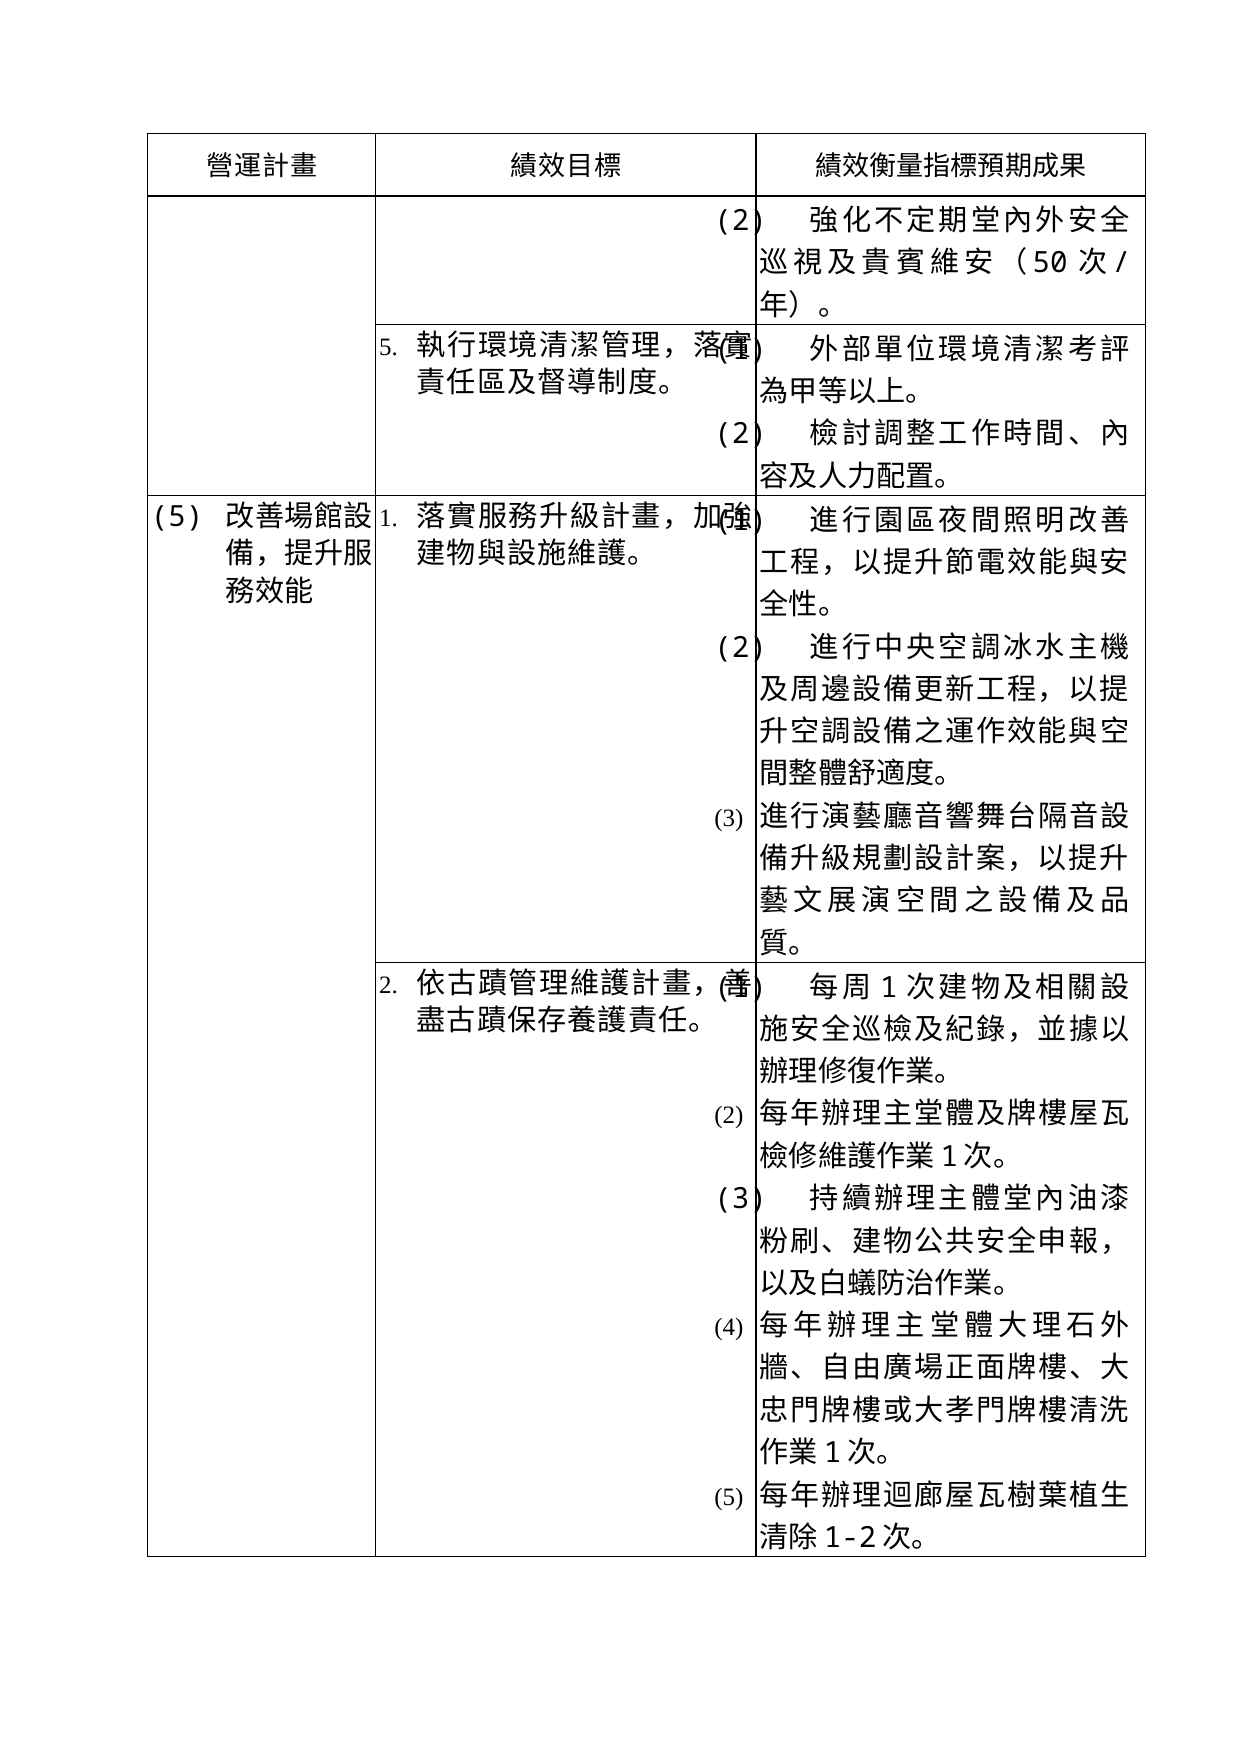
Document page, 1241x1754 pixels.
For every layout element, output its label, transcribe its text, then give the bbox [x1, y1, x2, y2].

table_header 績效目標 [376, 134, 755, 195]
table_cell [148, 197, 375, 494]
table_cell 進行園區夜間照明改善工程，以提升節電效能與安全性。 進行中央空調冰水主機及周邊設備更新工程，以提升空調設備之運作效能與空間整體舒適度。 進行演藝廳音響舞台隔音設備升級規劃設計案，以提升藝文展演空間之設備及品質。 [757, 496, 1145, 962]
table_cell 每天督導保全日夜間勤務。 強化不定期堂內外安全巡視及貴賓維安（50次/年）。 [757, 197, 1145, 324]
table_cell 加強堂內外保全警衛管理與督導。 [376, 197, 755, 324]
table_cell 每周1次建物及相關設施安全巡檢及紀錄，並據以辦理修復作業。 每年辦理主堂體及牌樓屋瓦檢修維護作業1次。 持續辦理主體堂內油漆粉刷、建物公共安全申報，以及白蟻防治作業。 每年辦理主堂體大理石外牆、自由廣場正面牌樓、大忠門牌樓或大孝門牌樓清洗作業1次。 每年辦理迴廊屋瓦樹葉植生清除1-2次。 [757, 963, 1145, 1556]
table_cell 執行環境清潔管理，落實責任區及督導制度。 [376, 325, 755, 494]
table_cell 依古蹟管理維護計畫，善盡古蹟保存養護責任。 [376, 963, 755, 1556]
table_header 績效衡量指標預期成果 [757, 134, 1145, 195]
table_cell 改善場館設備，提升服務效能 [148, 496, 375, 1556]
table_header 營運計畫 [148, 134, 375, 195]
table_cell 落實服務升級計畫，加強建物與設施維護。 [376, 496, 755, 962]
table_cell 外部單位環境清潔考評為甲等以上。 檢討調整工作時間、內容及人力配置。 [757, 325, 1145, 494]
